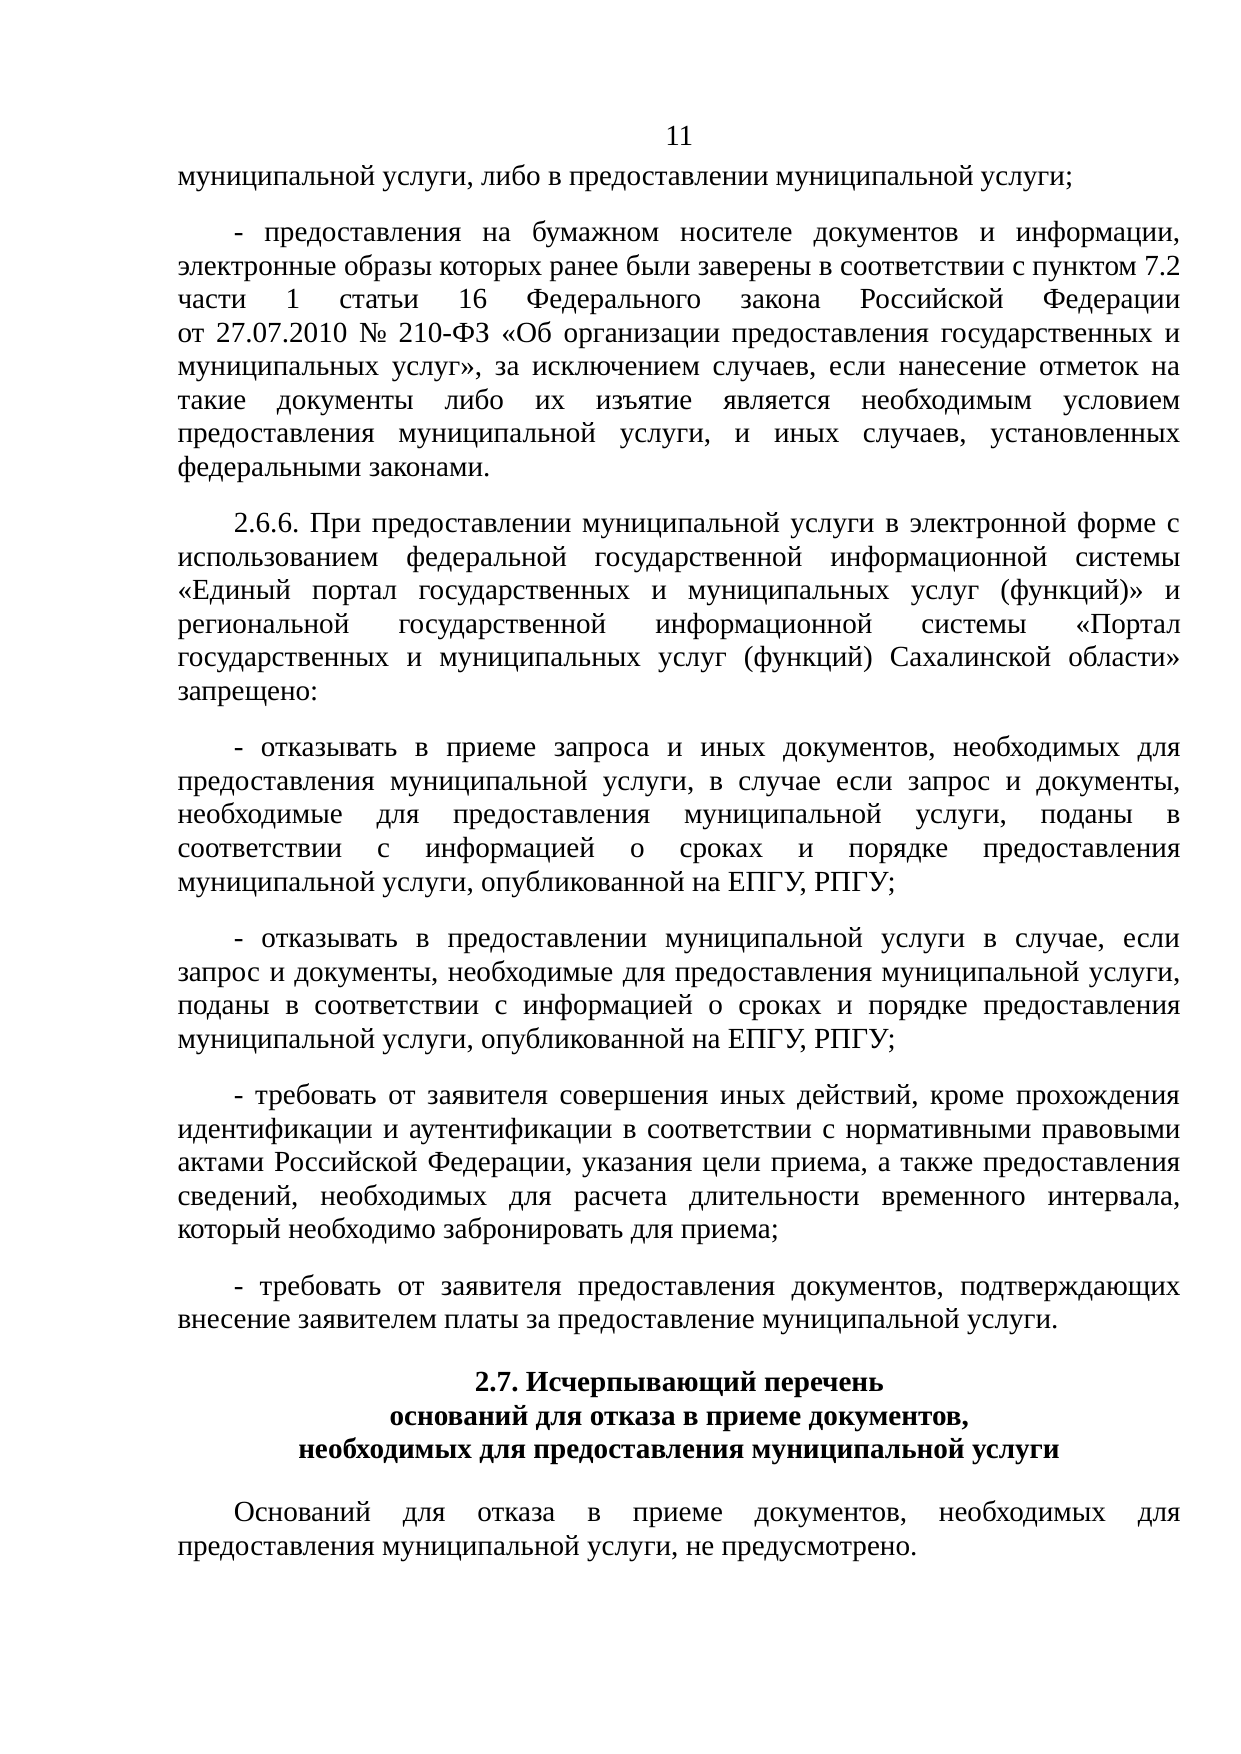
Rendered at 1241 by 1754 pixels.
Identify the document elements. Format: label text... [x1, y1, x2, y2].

text - отказывать в приеме запроса и иных документов, необходимых для предоставления муниципальной услуги, в случае если запрос и документы, необходимые для предоставления муниципальной услуги, поданы в соответствии с информацией о сроках и порядке предоставления муниципальной услуги, опубликованной на ЕПГУ, РПГУ; [177, 729, 1181, 897]
text Оснований для отказа в приеме документов, необходимых для предоставления муниципальной услуги, не предусмотрено. [177, 1494, 1181, 1562]
text муниципальной услуги, либо в предоставлении муниципальной услуги; [177, 158, 1181, 191]
text 2.6.6. При предоставлении муниципальной услуги в электронной форме с использованием федеральной государственной информационной системы «Единый портал государственных и муниципальных услуг (функций)» и региональной государственной информационной системы «Портал государственных и муниципальных услуг (функций) Сахалинской области» запрещено: [177, 505, 1181, 707]
text - предоставления на бумажном носителе документов и информации, электронные образы которых ранее были заверены в соответствии с пунктом 7.2 части 1 статьи 16 Федерального закона Российской Федерации от 27.07.2010 № 210-ФЗ «Об организации предоставления государственных и муниципальных услуг», за исключением случаев, если нанесение отметок на такие документы либо их изъятие является необходимым условием предоставления муниципальной услуги, и иных случаев, установленных федеральными законами. [177, 214, 1181, 482]
text - требовать от заявителя предоставления документов, подтверждающих внесение заявителем платы за предоставление муниципальной услуги. [177, 1268, 1181, 1335]
text - отказывать в предоставлении муниципальной услуги в случае, если запрос и документы, необходимые для предоставления муниципальной услуги, поданы в соответствии с информацией о сроках и порядке предоставления муниципальной услуги, опубликованной на ЕПГУ, РПГУ; [177, 920, 1181, 1054]
text - требовать от заявителя совершения иных действий, кроме прохождения идентификации и аутентификации в соответствии с нормативными правовыми актами Российской Федерации, указания цели приема, а также предоставления сведений, необходимых для расчета длительности временного интервала, который необходимо забронировать для приема; [177, 1077, 1181, 1245]
title 2.7. Исчерпывающий перечень оснований для отказа в приеме документов, необходимых для предоставления муниципальной услуги [177, 1364, 1181, 1465]
